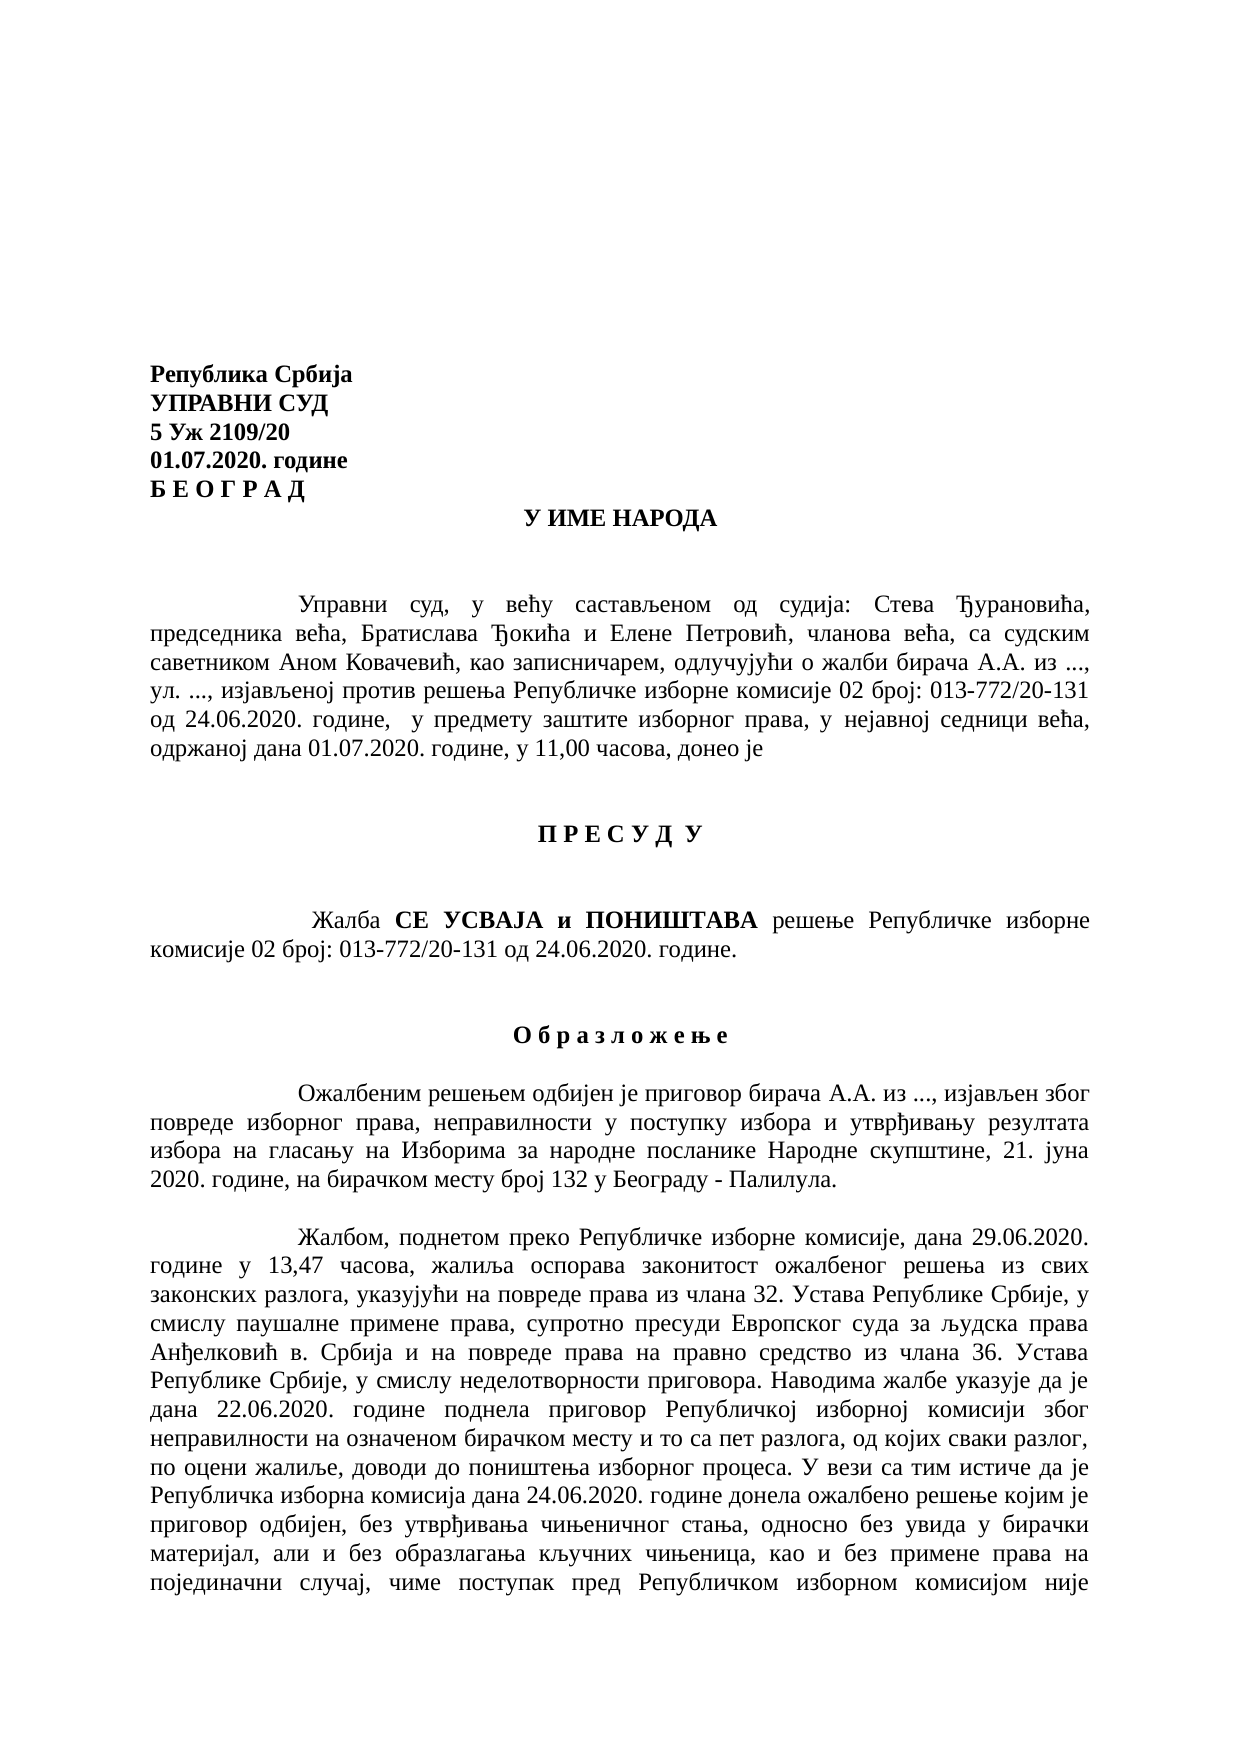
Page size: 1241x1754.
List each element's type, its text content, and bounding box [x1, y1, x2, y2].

text У ИМЕ НАРОДА [150, 503, 1090, 532]
text О б р а з л о ж е њ е [150, 1020, 1090, 1049]
text Жалбом, поднетом преко Републичке изборне комисије, дана 29.06.2020. године у 13,47 часова, жалиља оспорава законитост ожалбеног решења из свих законских разлога, указујући на повреде права из члана 32. Устава Републике Србије, у смислу паушалне примене права, супротно пресуди Европског суда за људска права Анђелковић в. Србија и на повреде права на правно средство из члана 36. Устава Републике Србије, у смислу неделотворности приговора. Наводима жалбе указује да је дана 22.06.2020. године поднела приговор Републичкоj изборној комисији због неправилности на означеном бирачком месту и то са пет разлога, од којих сваки разлог, по оцени жалиље, доводи до поништења изборног процеса. У вези са тим истиче да је Републичка изборна комисија дана 24.06.2020. године донела ожалбено решење којим је приговор одбијен, без утврђивања чињеничног стања, односно без увида у бирачки материјал, али и без образлагања кључних чињеница, као и без примене права на појединачни случај, чиме поступак пред Републичком изборном комисијом није [150, 1222, 1090, 1595]
text 01.07.2020. године [150, 445, 1090, 474]
text Управни суд, у већу састављеном од судија: Стева Ђурановића, председника већа, Братислава Ђокића и Елене Петровић, чланова већа, са судским саветником Аном Ковачевић, као записничарем, одлучујући о жалби бирача А.А. из ..., ул. ..., изјављеној против решења Републичке изборне комисије 02 број: 013-772/20-131 од 24.06.2020. године, у предмету заштите изборног права, у нејавној седници већа, одржаној дана 01.07.2020. године, у 11,00 часова, донео је [150, 589, 1090, 762]
text Б Е О Г Р А Д [150, 474, 1090, 503]
text Република Србија [150, 148, 1090, 388]
text Ожалбеним решењем одбијен је приговор бирача А.А. из ..., изјављен због повреде изборног права, неправилности у поступку избора и утврђивању резултата избора на гласању на Изборима за народне посланике Народне скупштине, 21. јуна 2020. године, на бирачком месту број 132 у Београду - Палилула. [150, 1078, 1090, 1193]
text П Р Е С У Д У [150, 819, 1090, 848]
text УПРАВНИ СУД [150, 388, 1090, 417]
text 5 Уж 2109/20 [150, 417, 1090, 445]
text Жалба СЕ УСВАЈА и ПОНИШТАВА решење Републичке изборне комисије 02 број: 013-772/20-131 од 24.06.2020. године. [150, 905, 1090, 963]
